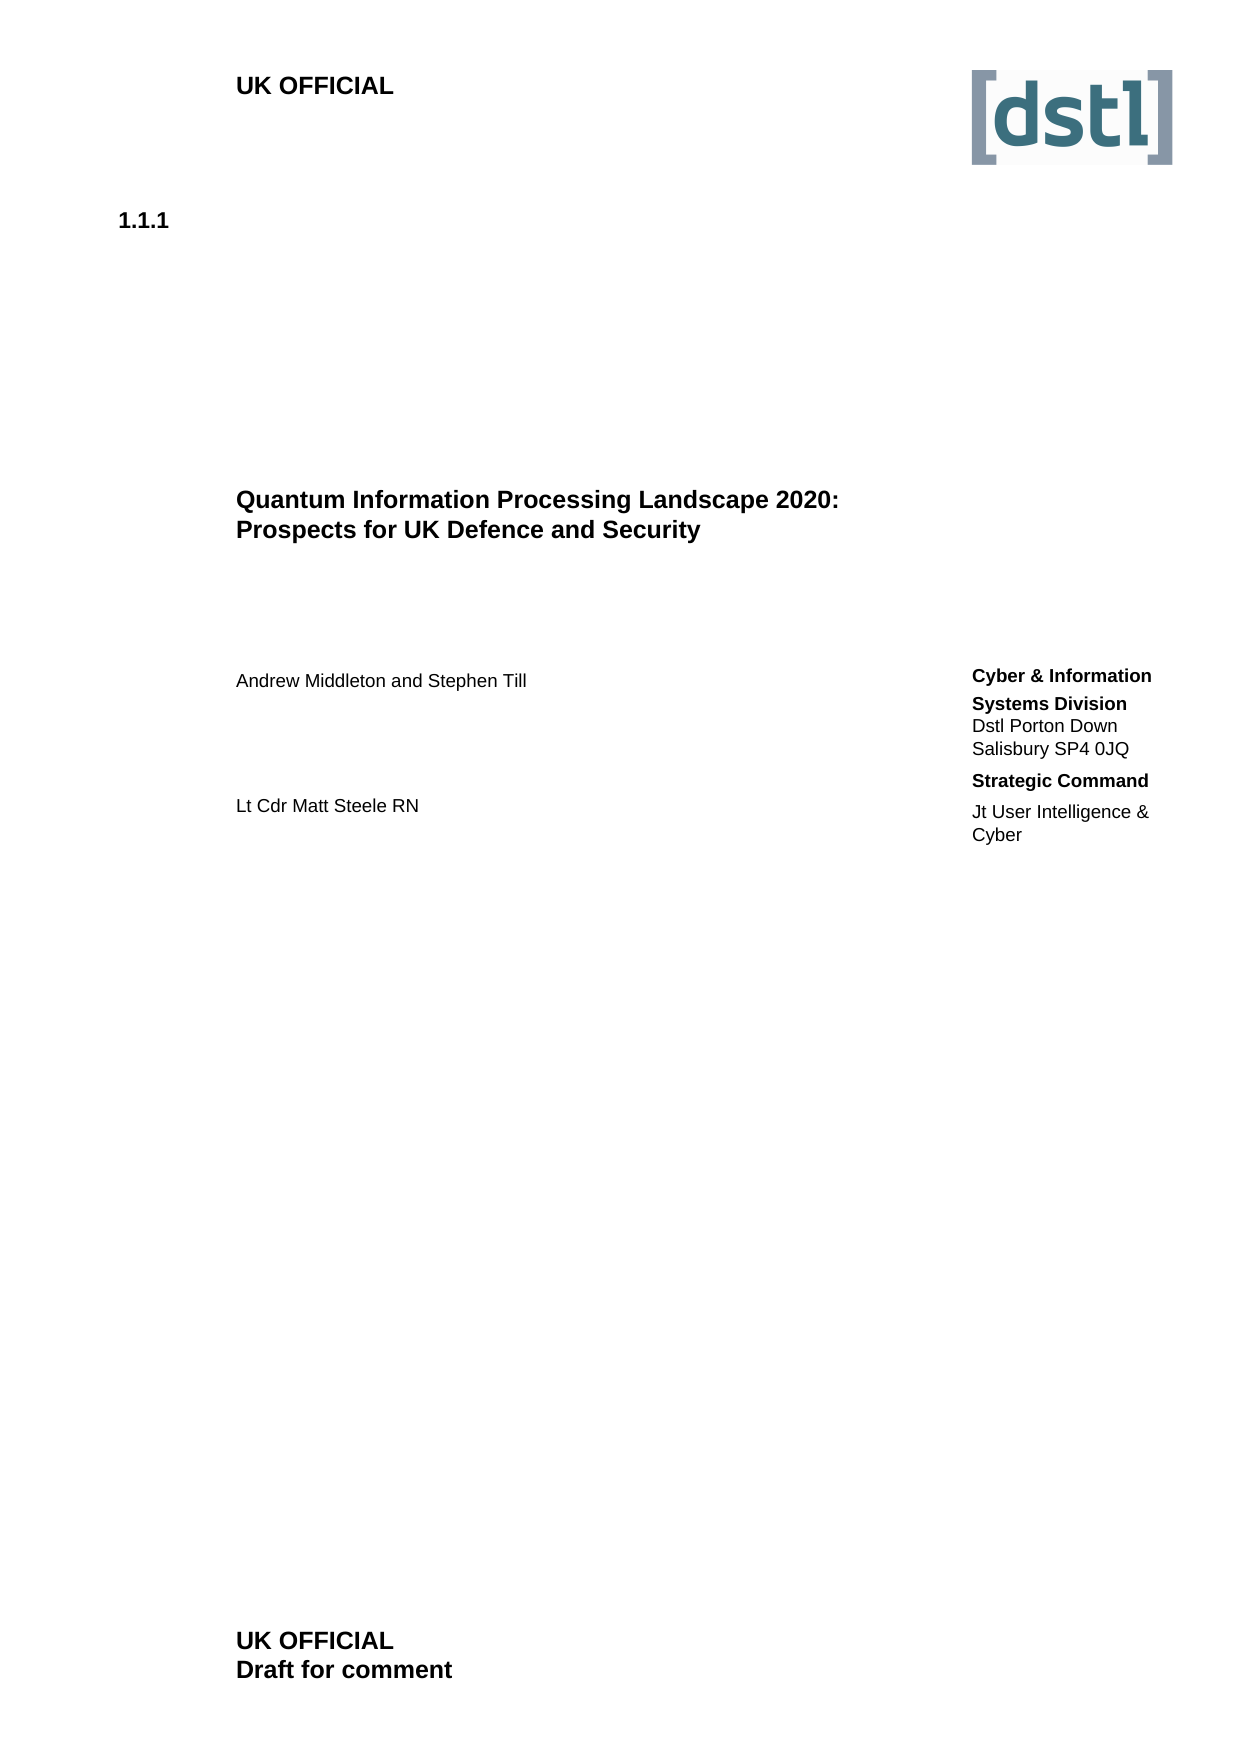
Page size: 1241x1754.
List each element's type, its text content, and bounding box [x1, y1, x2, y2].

table_cell [972, 484, 1172, 608]
table_cell [972, 165, 1172, 484]
table_cell Quantum Information Processing Landscape 2020: Prospects for UK Defence and Security [236, 484, 867, 608]
table_header [899, 0, 972, 1754]
table_cell Cyber & Information Systems Division Dstl Porton Down Salisbury SP4 0JQ Strategic Command Jt User Intelligence & Cyber © Crown Copyright 2020 [972, 665, 1172, 886]
table_cell [972, 608, 1172, 664]
table_header [0, 0, 177, 1754]
table_cell [236, 608, 867, 664]
table_header [867, 0, 899, 1754]
table_cell [972, 1683, 1172, 1754]
table_header [972, 0, 1172, 70]
table_cell [972, 886, 1172, 1683]
table_header [177, 0, 236, 1754]
table_cell [236, 1683, 867, 1754]
table_cell UK OFFICIAL [236, 71, 867, 484]
table_header [236, 0, 867, 71]
table_cell Andrew Middleton and Stephen Till Lt Cdr Matt Steele RN DSTL/TR121783 June 2020 [236, 665, 867, 886]
table_cell UK OFFICIAL Draft for comment [236, 886, 867, 1683]
